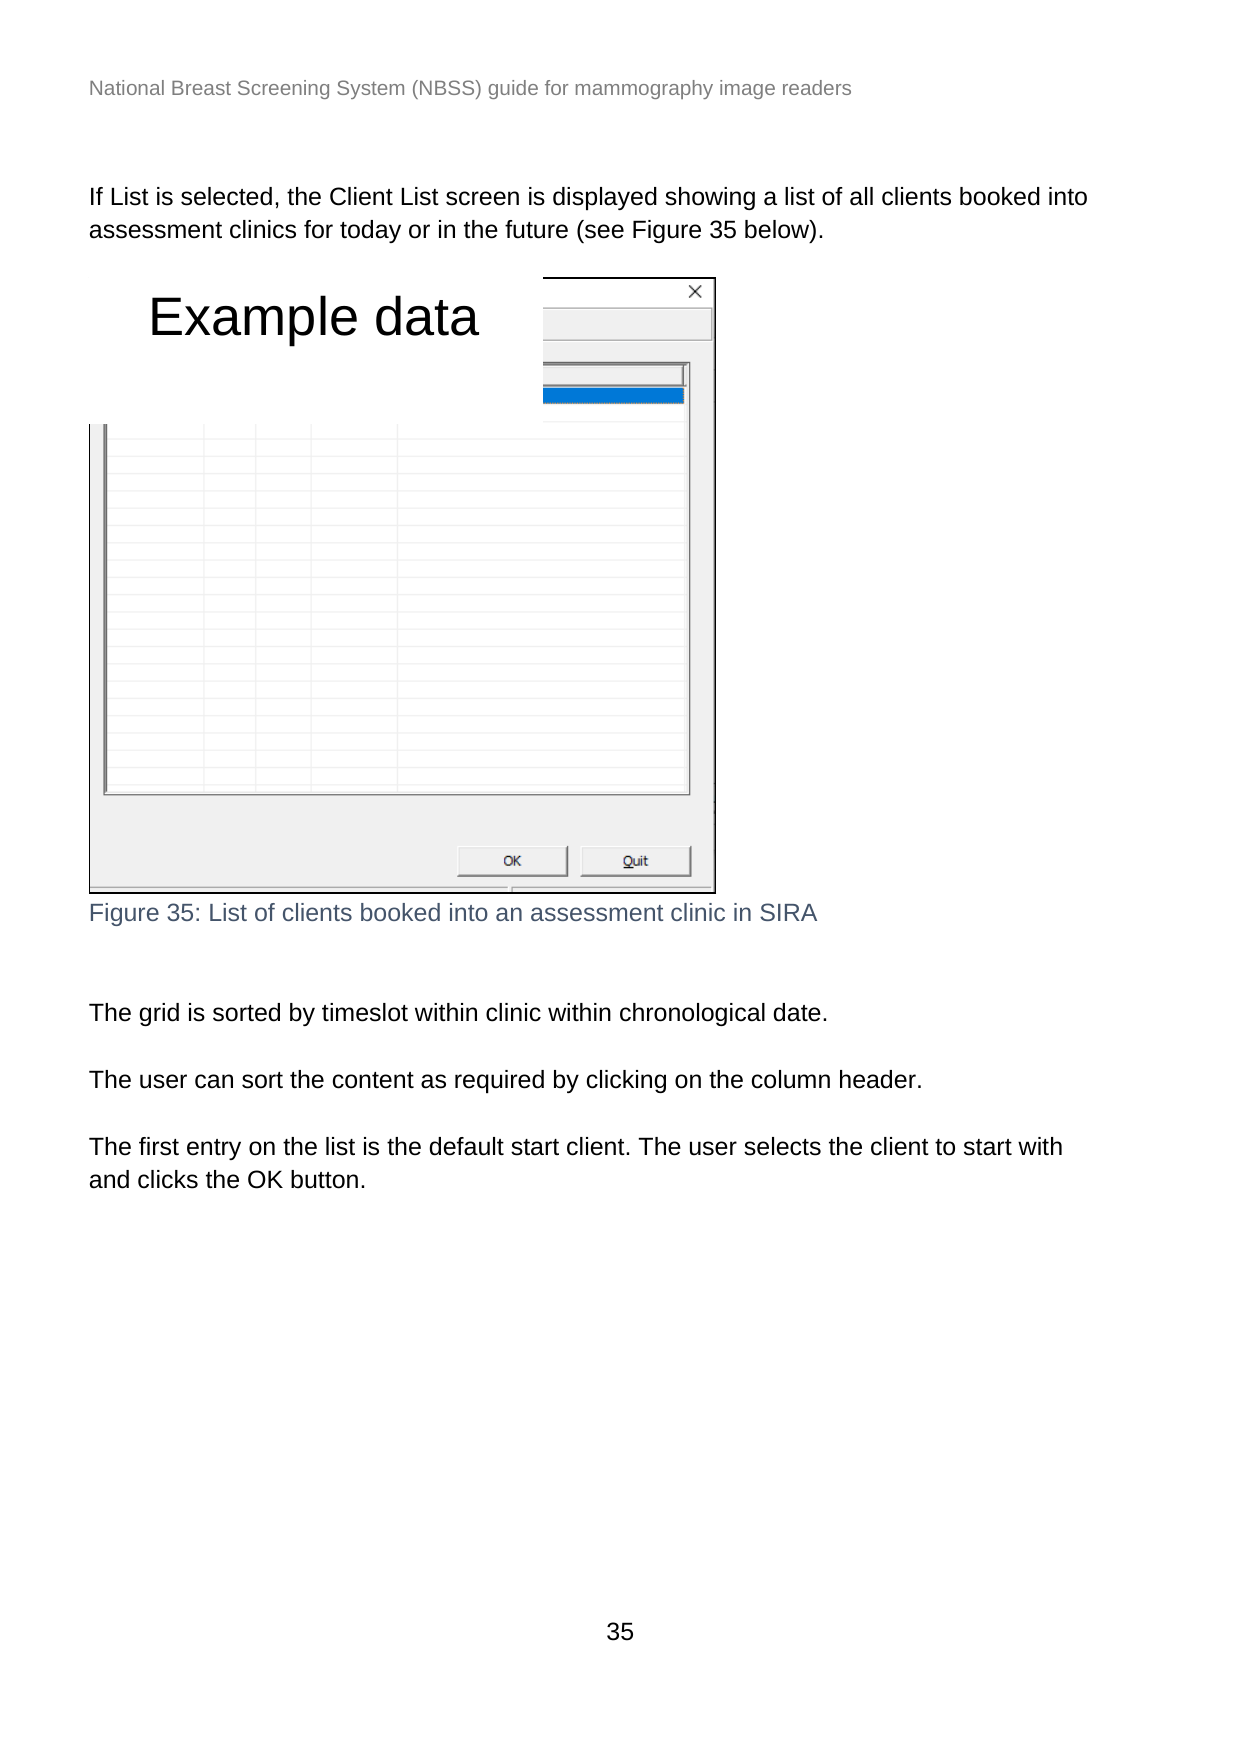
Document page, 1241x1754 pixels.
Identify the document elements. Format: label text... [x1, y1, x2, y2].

text If List is selected, the Client List screen is displayed showing a list of all clients booked into assessment clinics for today or in the future (see Figure 35 below). [89, 177, 1092, 244]
text The first entry on the list is the default start client. The user selects the client to start with and clicks the OK button. [89, 1127, 1092, 1194]
text The grid is sorted by timeslot within clinic within chronological date. [89, 994, 1092, 1027]
text Example data [104, 285, 524, 347]
text The user can sort the content as required by clicking on the column header. [89, 1061, 1092, 1094]
text Figure 35: List of clients booked into an assessment clinic in SIRA [89, 894, 1092, 927]
